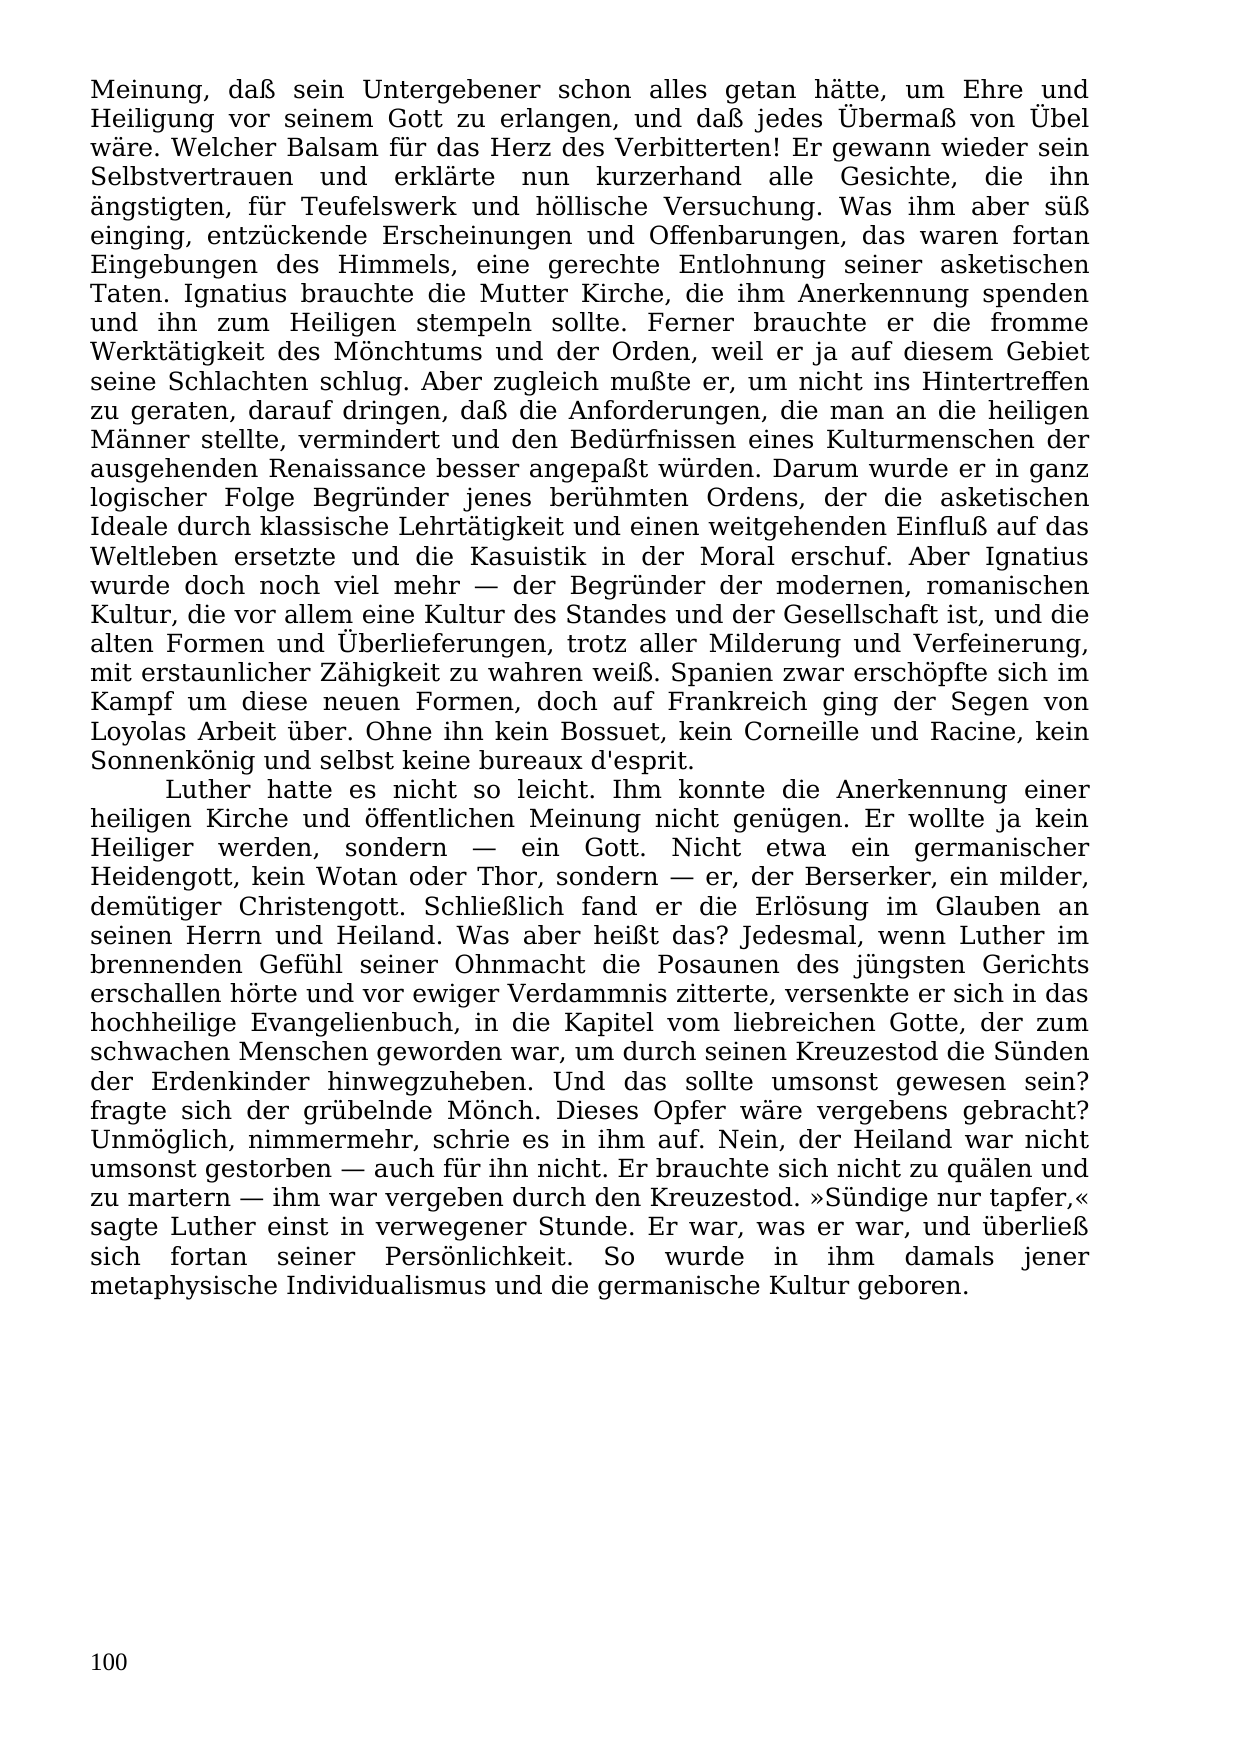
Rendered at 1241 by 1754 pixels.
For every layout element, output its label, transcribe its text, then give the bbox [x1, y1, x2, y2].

text Luther hatte es nicht so leicht. Ihm konnte die Anerkennung einer heiligen Kirche und öffentlichen Meinung nicht genügen. Er wollte ja kein Heiliger werden, sondern — ein Gott. Nicht etwa ein germanischer Heidengott, kein Wotan oder Thor, sondern — er, der Berserker, ein milder, demütiger Christengott. Schließlich fand er die Erlösung im Glauben an seinen Herrn und Heiland. Was aber heißt das? Jedesmal, wenn Luther im brennenden Gefühl seiner Ohnmacht die Posaunen des jüngsten Gerichts erschallen hörte und vor ewiger Verdammnis zitterte, versenkte er sich in das hochheilige Evangelienbuch, in die Kapitel vom liebreichen Gotte, der zum schwachen Menschen geworden war, um durch seinen Kreuzestod die Sünden der Erdenkinder hinwegzuheben. Und das sollte umsonst gewesen sein? fragte sich der grübelnde Mönch. Dieses Opfer wäre vergebens gebracht? Unmöglich, nimmermehr, schrie es in ihm auf. Nein, der Heiland war nicht umsonst gestorben — auch für ihn nicht. Er brauchte sich nicht zu quälen und zu martern — ihm war vergeben durch den Kreuzestod. »Sündige nur tapfer,« sagte Luther einst in verwegener Stunde. Er war, was er war, und überließ sich fortan seiner Persönlichkeit. So wurde in ihm damals jener metaphysische Individualismus und die germanische Kultur geboren. [90, 775, 1091, 1300]
text Meinung, daß sein Untergebener schon alles getan hätte, um Ehre und Heiligung vor seinem Gott zu erlangen, und daß jedes Übermaß von Übel wäre. Welcher Balsam für das Herz des Verbitterten! Er gewann wieder sein Selbstvertrauen und erklärte nun kurzerhand alle Gesichte, die ihn ängstigten, für Teufelswerk und höllische Versuchung. Was ihm aber süß einging, entzückende Erscheinungen und Offenbarungen, das waren fortan Eingebungen des Himmels, eine gerechte Entlohnung seiner asketischen Taten. Ignatius brauchte die Mutter Kirche, die ihm Anerkennung spenden und ihn zum Heiligen stempeln sollte. Ferner brauchte er die fromme Werktätigkeit des Mönchtums und der Orden, weil er ja auf diesem Gebiet seine Schlachten schlug. Aber zugleich mußte er, um nicht ins Hintertreffen zu geraten, darauf dringen, daß die Anforderungen, die man an die heiligen Männer stellte, vermindert und den Bedürfnissen eines Kulturmenschen der ausgehenden Renaissance besser angepaßt würden. Darum wurde er in ganz logischer Folge Begründer jenes berühmten Ordens, der die asketischen Ideale durch klassische Lehrtätigkeit und einen weitgehenden Einfluß auf das Weltleben ersetzte und die Kasuistik in der Moral erschuf. Aber Ignatius wurde doch noch viel mehr — der Begründer der modernen, romanischen Kultur, die vor allem eine Kultur des Standes und der Gesellschaft ist, und die alten Formen und Überlieferungen, trotz aller Milderung und Verfeinerung, mit erstaunlicher Zähigkeit zu wahren weiß. Spanien zwar erschöpfte sich im Kampf um diese neuen Formen, doch auf Frankreich ging der Segen von Loyolas Arbeit über. Ohne ihn kein Bossuet, kein Corneille und Racine, kein Sonnenkönig und selbst keine bureaux d'esprit. [90, 75, 1091, 775]
